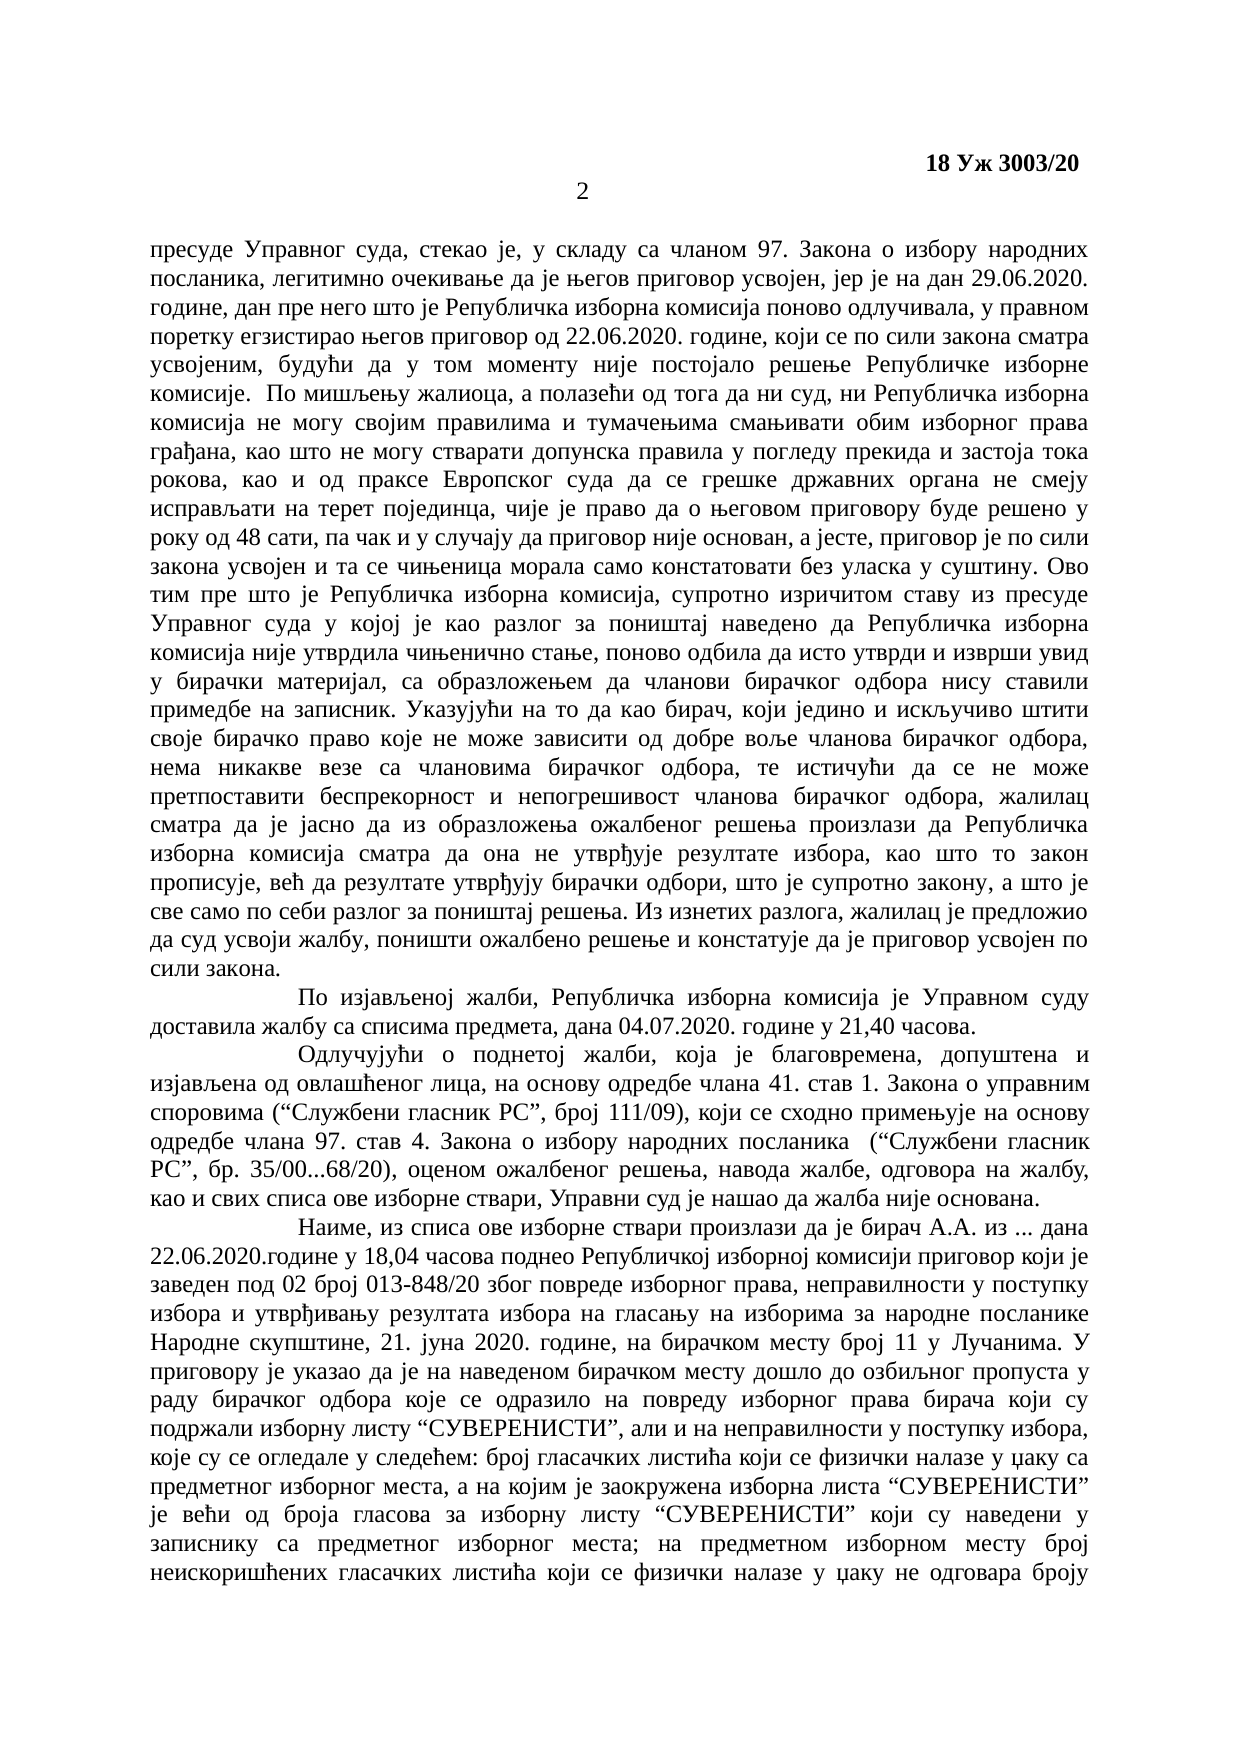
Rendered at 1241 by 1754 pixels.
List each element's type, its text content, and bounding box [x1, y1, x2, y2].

text По изјављеној жалби, Републичка изборна комисија је Управном суду доставила жалбу са списима предмета, дана 04.07.2020. године у 21,40 часова. [150, 982, 1090, 1039]
text Одлучујући о поднетој жалби, која је благовремена, допуштена и изјављена од овлашћеног лица, на основу одредбе члана 41. став 1. Закона о управним споровима (“Службени гласник РС”, број 111/09), који се сходно примењује на основу одредбе члана 97. став 4. Закона о избору народних посланика (“Службени гласник РС”, бр. 35/00...68/20), оценом ожалбеног решења, навода жалбе, одговора на жалбу, као и свих списа ове изборне ствари, Управни суд је нашао да жалба није основана. [150, 1039, 1090, 1212]
text пресуде Управног суда, стекао је, у складу са чланом 97. Закона о избору народних посланика, легитимно очекивање да је његов приговор усвојен, јер је на дан 29.06.2020. године, дан пре него што је Републичка изборна комисија поново одлучивала, у правном поретку егзистирао његов приговор од 22.06.2020. године, који се по сили закона сматра усвојеним, будући да у том моменту није постојало решење Републичке изборне комисије. По мишљењу жалиоца, а полазећи од тога да ни суд, ни Републичка изборна комисија не могу својим правилима и тумачењима смањивати обим изборног права грађана, као што не могу стварати допунска правила у погледу прекида и застоја тока рокова, као и од праксе Европског суда да се грешке државних органа не смеју исправљати на терет појединца, чије је право да о његовом приговору буде решено у року од 48 сати, па чак и у случају да приговор није основан, а јесте, приговор је по сили закона усвојен и та се чињеница морала само констатовати без уласка у суштину. Ово тим пре што је Републичка изборна комисија, супротно изричитом ставу из пресуде Управног суда у којој је као разлог за поништај наведено да Републичка изборна комисија није утврдила чињенично стање, поново одбила да исто утврди и изврши увид у бирачки материјал, са образложењем да чланови бирачког одбора нису ставили примедбе на записник. Указујући на то да као бирач, који једино и искључиво штити своје бирачко право које не може зависити од добре воље чланова бирачког одбора, нема никакве везе са члановима бирачког одбора, те истичући да се не може претпоставити беспрекорност и непогрешивост чланова бирачког одбора, жалилац сматра да је јасно да из образложења ожалбеног решења произлази да Републичка изборна комисија сматра да она не утврђује резултате избора, као што то закон прописује, већ да резултате утврђују бирачки одбори, што је супротно закону, а што је све само по себи разлог за поништај решења. Из изнетих разлога, жалилац је предложио да суд усвоји жалбу, поништи ожалбено решење и констатује да је приговор усвојен по сили закона. [150, 234, 1090, 982]
text Наиме, из списа ове изборне ствари произлази да је бирач A.A. из ... дана 22.06.2020.године у 18,04 часова поднео Републичкој изборној комисији приговор који је заведен под 02 број 013-848/20 због повреде изборног права, неправилности у поступку избора и утврђивању резултата избора на гласању на изборима за народне посланике Народне скупштине, 21. јуна 2020. године, на бирачком месту број 11 у Лучанима. У приговору је указао да је на наведеном бирачком месту дошло до озбиљног пропуста у раду бирачког одбора које се одразило на повреду изборног права бирача који су подржали изборну листу “СУВЕРЕНИСТИ”, али и на неправилности у поступку избора, које су се огледале у следећем: број гласачких листића који се физички налазе у џаку са предметног изборног места, а на којим је заокружена изборна листа “СУВЕРЕНИСТИ” је већи од броја гласова за изборну листу “СУВЕРЕНИСТИ” који су наведени у записнику са предметног изборног места; на предметном изборном месту број неискоришћених гласачких листића који се физички налазе у џаку не одговара броју [150, 1212, 1090, 1586]
